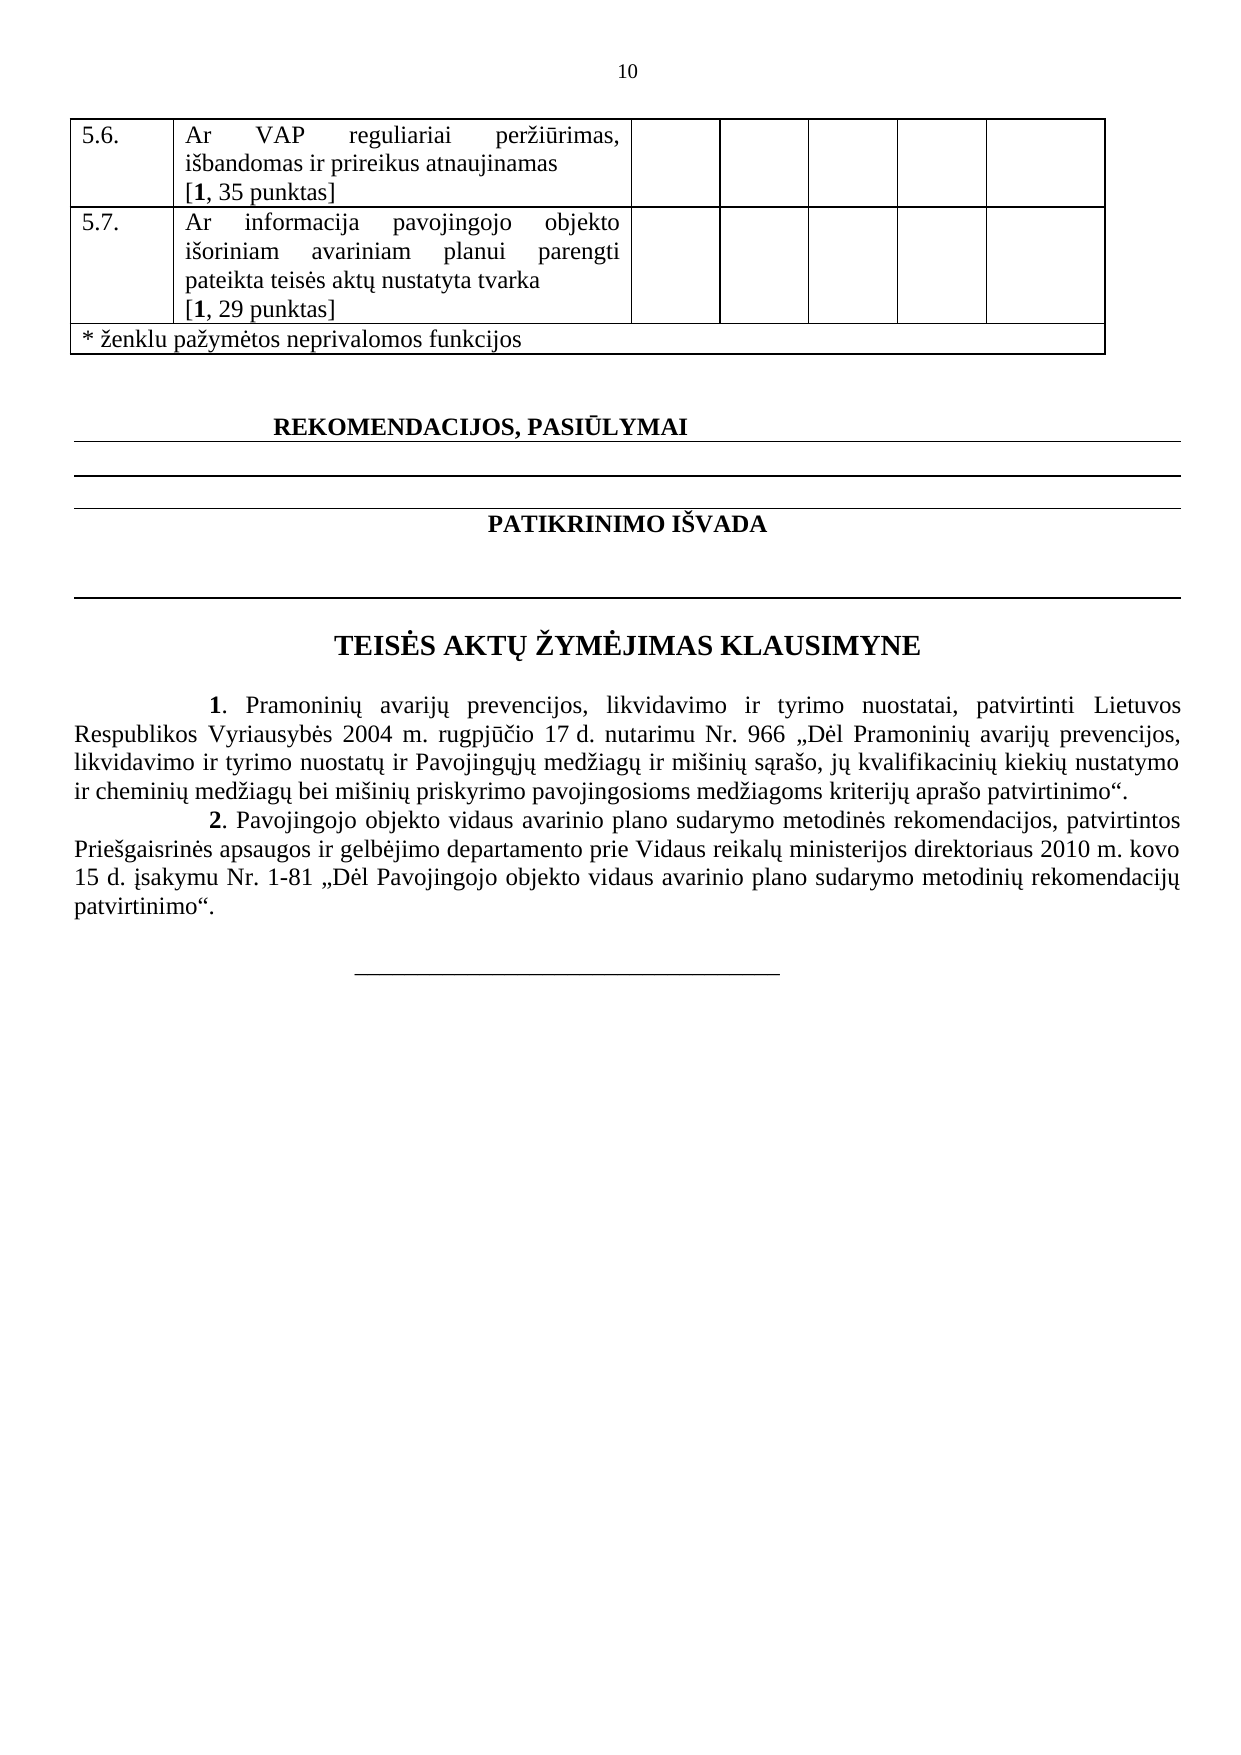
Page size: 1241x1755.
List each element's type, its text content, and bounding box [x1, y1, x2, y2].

table_cell [721, 120, 808, 206]
text 2. Pavojingojo objekto vidaus avarinio plano sudarymo metodinės rekomendacijos, patvirtintos Priešgaisrinės apsaugos ir gelbėjimo departamento prie Vidaus reikalų ministerijos direktoriaus 2010 m. kovo 15 d. įsakymu Nr. 1-81 „Dėl Pavojingojo objekto vidaus avarinio plano sudarymo metodinių rekomendacijų patvirtinimo“. [74, 805, 1181, 920]
table_cell [987, 208, 1104, 322]
table_cell [987, 120, 1104, 206]
table_cell [898, 208, 986, 322]
table_cell [898, 120, 986, 206]
table_cell [632, 120, 719, 206]
text REKOMENDACIJOS, PASIŪLYMAI [74, 412, 1181, 441]
table_cell Ar informacija pavojingojo objekto išoriniam avariniam planui parengti pateikta teisės aktų nustatyta tvarka [1, 29 punktas] [174, 208, 631, 322]
table_cell * ženklu pažymėtos neprivalomos funkcijos [71, 324, 1104, 353]
text 1. Pramoninių avarijų prevencijos, likvidavimo ir tyrimo nuostatai, patvirtinti Lietuvos Respublikos Vyriausybės 2004 m. rugpjūčio 17 d. nutarimu Nr. 966 „Dėl Pramoninių avarijų prevencijos, likvidavimo ir tyrimo nuostatų ir Pavojingųjų medžiagų ir mišinių sąrašo, jų kvalifikacinių kiekių nustatymo ir cheminių medžiagų bei mišinių priskyrimo pavojingosioms medžiagoms kriterijų aprašo patvirtinimo“. [74, 690, 1181, 805]
text __________________________________ [74, 949, 1181, 977]
table_cell 5.7. [71, 208, 173, 322]
text PATIKRINIMO IŠVADA [74, 509, 1181, 538]
table_cell 5.6. [71, 120, 173, 206]
table_cell [632, 208, 719, 322]
table_cell [809, 208, 897, 322]
text TEISĖS AKTŲ ŽYMĖJIMAS KLAUSIMYNE [74, 628, 1181, 661]
table_cell [721, 208, 808, 322]
table_cell [809, 120, 897, 206]
table_cell Ar VAP reguliariai peržiūrimas, išbandomas ir prireikus atnaujinamas [1, 35 punktas] [174, 120, 631, 206]
